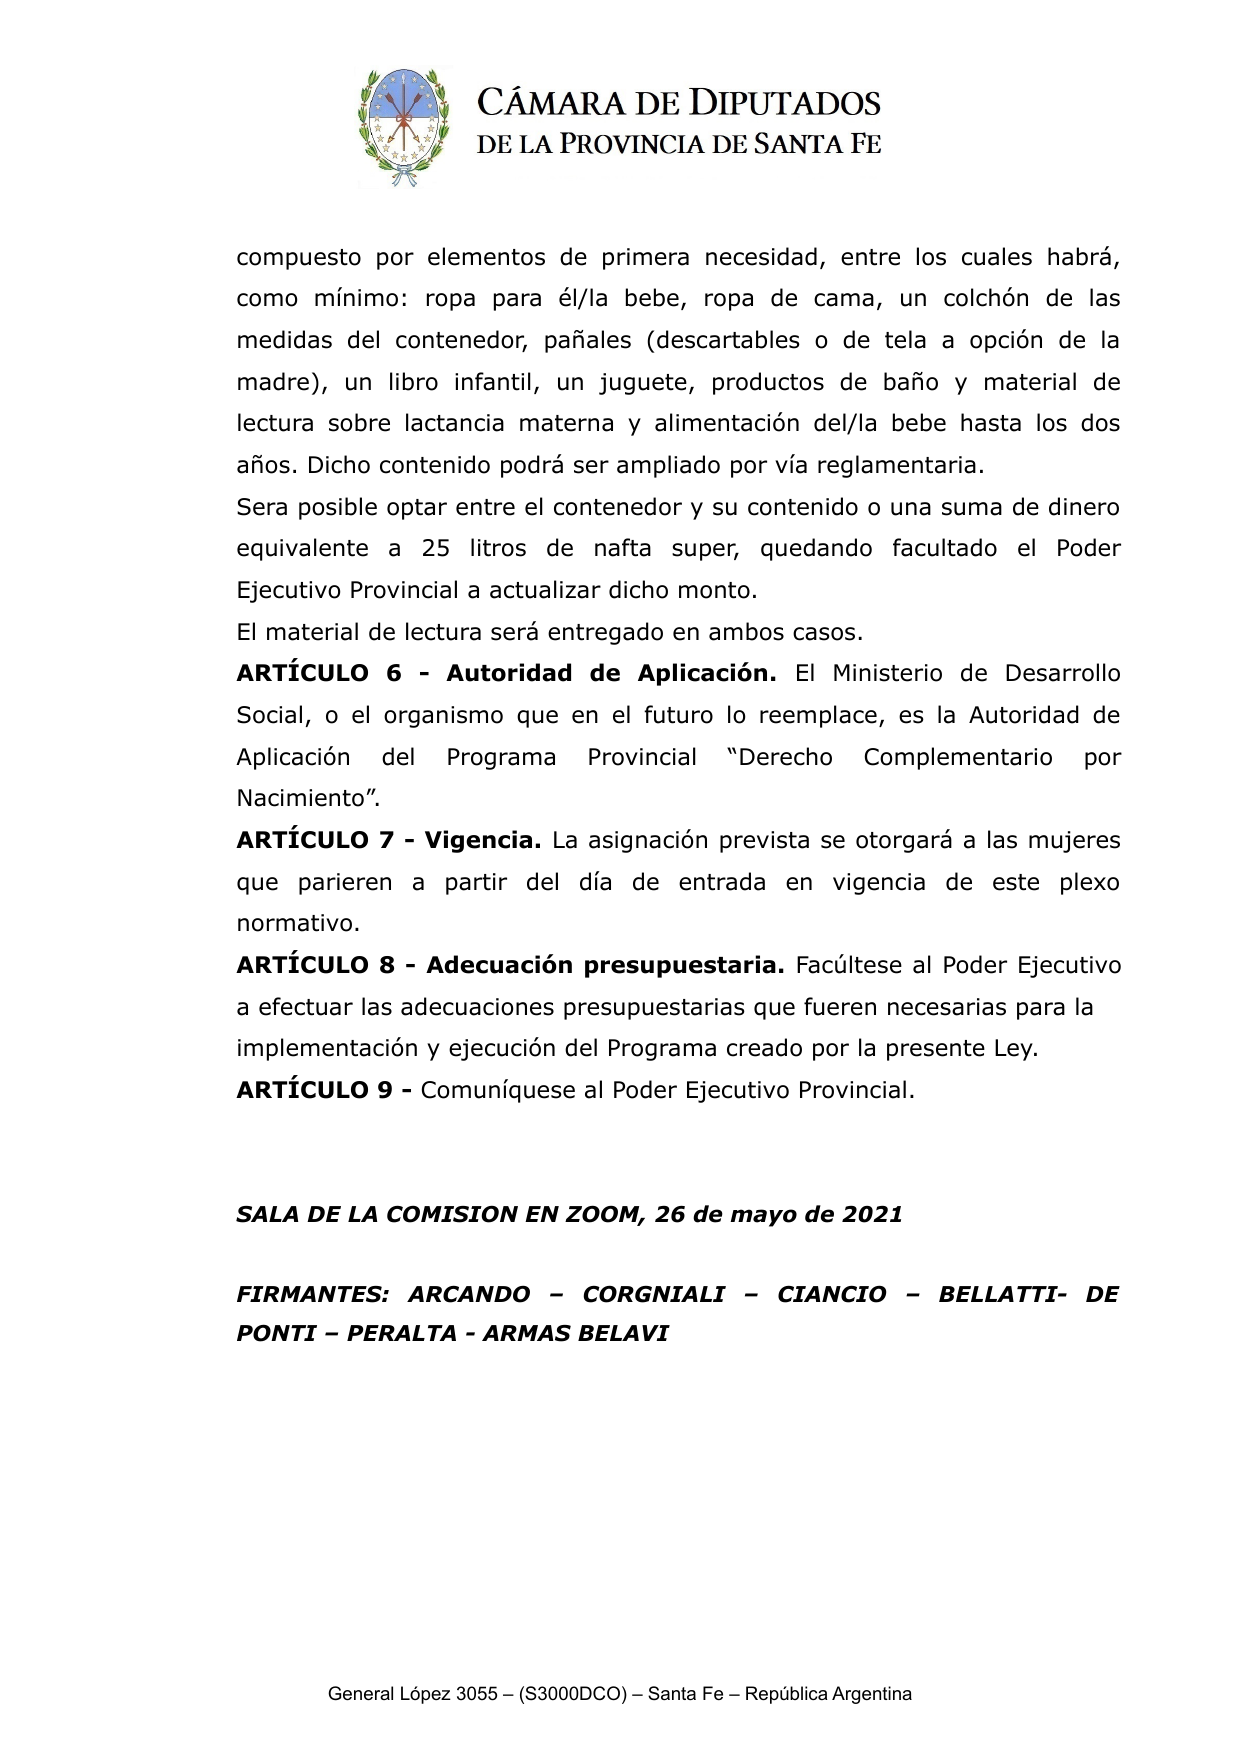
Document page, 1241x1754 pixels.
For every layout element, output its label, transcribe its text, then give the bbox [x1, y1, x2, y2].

text compuesto por elementos de primera necesidad, entre los cuales habrá, como mínimo: ropa para él/la bebe, ropa de cama, un colchón de las medidas del contenedor, pañales (descartables o de tela a opción de la madre), un libro infantil, un juguete, productos de baño y material de lectura sobre lactancia materna y alimentación del/la bebe hasta los dos años. Dicho contenido podrá ser ampliado por vía reglamentaria. [236, 242, 1122, 478]
text El material de lectura será entregado en ambos casos. [236, 617, 1122, 645]
text SALA DE LA COMISION EN ZOOM, 26 de mayo de 2021 [236, 1201, 1122, 1227]
text FIRMANTES: ARCANDO – CORGNIALI – CIANCIO – BELLATTI- DE PONTI – PERALTA - ARMAS BELAVI [236, 1280, 1122, 1346]
text Sera posible optar entre el contenedor y su contenido o una suma de dinero equivalente a 25 litros de nafta super, quedando facultado el Poder Ejecutivo Provincial a actualizar dicho monto. [236, 492, 1122, 603]
text ARTÍCULO 7 - Vigencia. La asignación prevista se otorgará a las mujeres que parieren a partir del día de entrada en vigencia de este plexo normativo. [236, 826, 1122, 937]
text implementación y ejecución del Programa creado por la presente Ley. [236, 1034, 1122, 1062]
text ARTÍCULO 9 - Comuníquese al Poder Ejecutivo Provincial. [236, 1076, 1122, 1103]
text ARTÍCULO 6 - Autoridad de Aplicación. El Ministerio de Desarrollo Social, o el organismo que en el futuro lo reemplace, es la Autoridad de Aplicación del Programa Provincial “Derecho Complementario por Nacimiento”. [236, 659, 1122, 812]
picture [354, 65, 886, 189]
text ARTÍCULO 8 - Adecuación presupuestaria. Facúltese al Poder Ejecutivo a efectuar las adecuaciones presupuestarias que fueren necesarias para la [236, 951, 1122, 1020]
